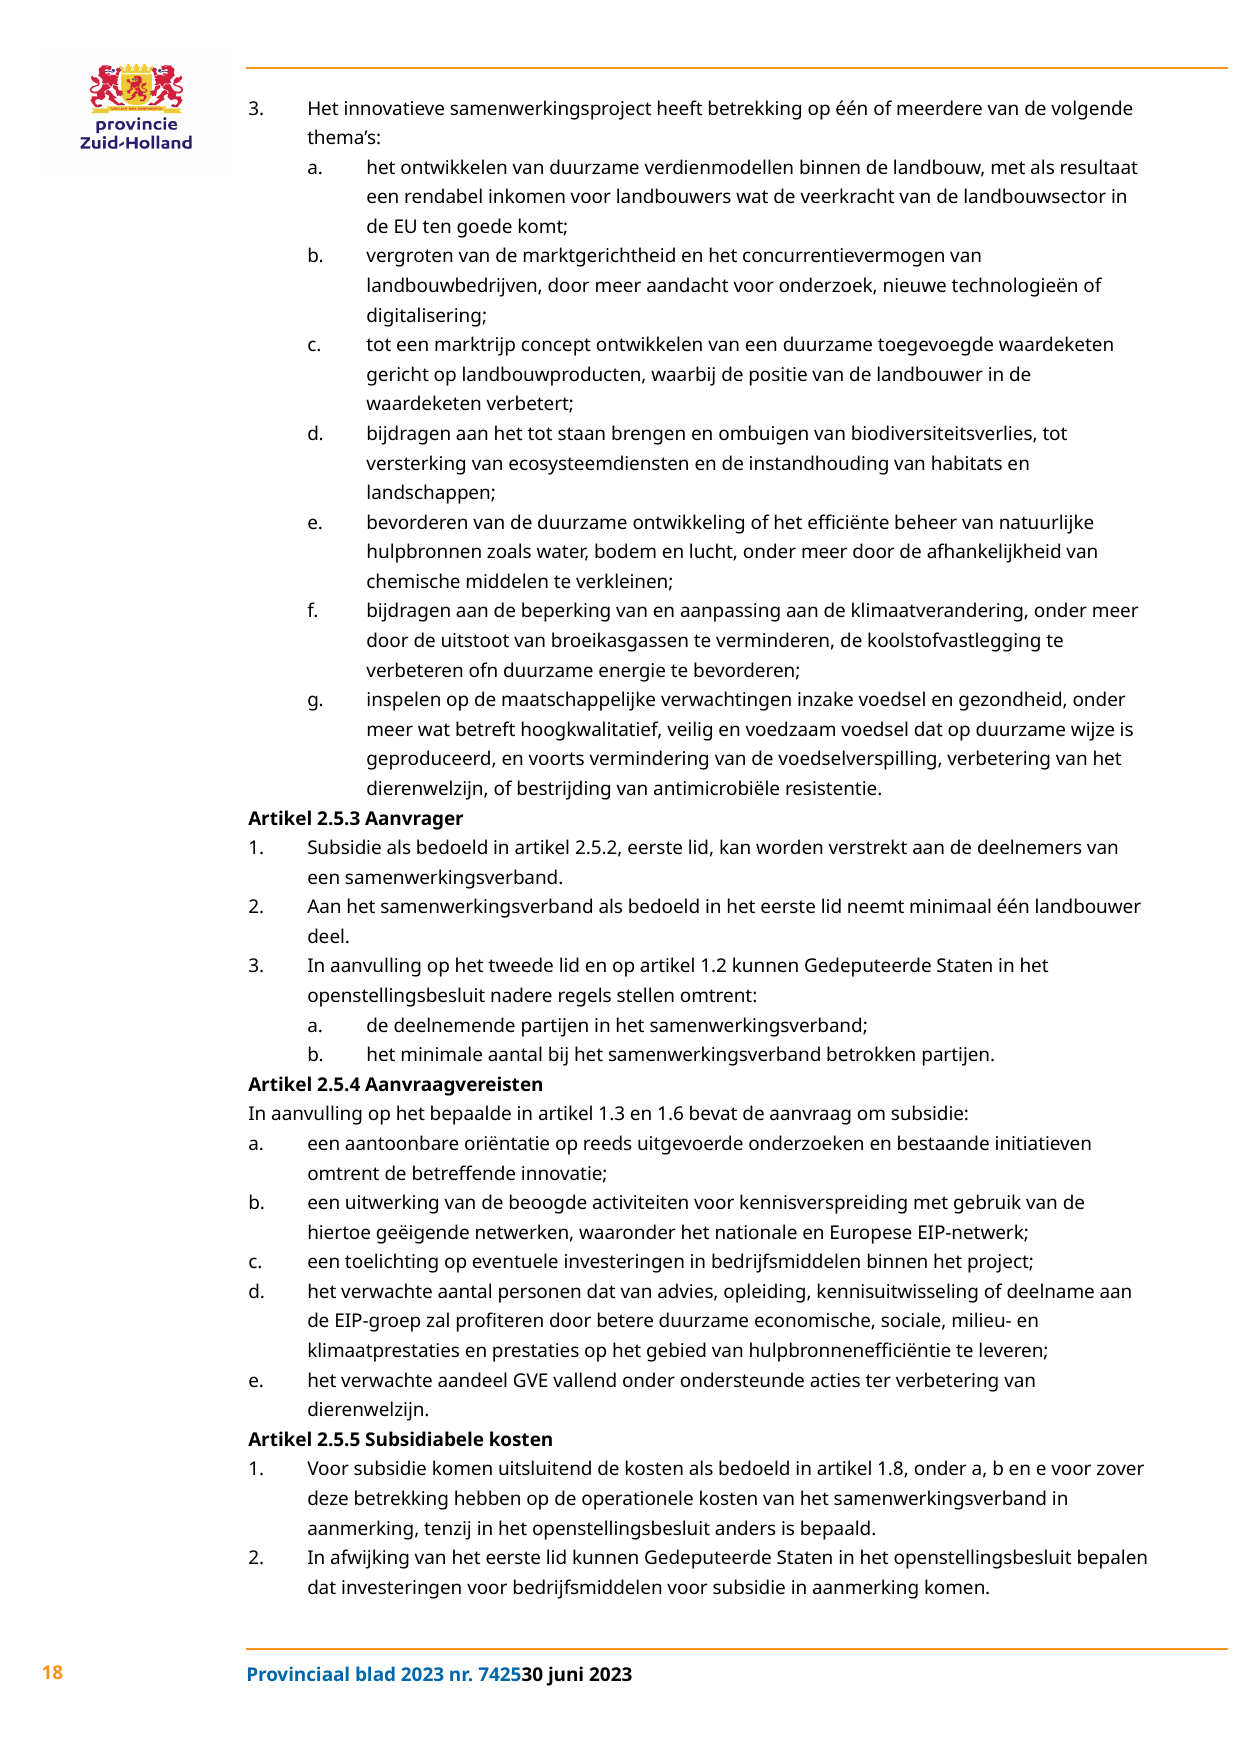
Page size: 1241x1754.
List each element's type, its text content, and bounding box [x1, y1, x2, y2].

list een toelichting op eventuele investeringen in bedrijfsmiddelen binnen het project; [248, 1248, 1152, 1274]
text In aanvulling op het bepaalde in artikel 1.3 en 1.6 bevat de aanvraag om subsidie: [248, 1101, 1152, 1126]
list In afwijking van het eerste lid kunnen Gedeputeerde Staten in het openstellingsbesluit bepalen dat investeringen voor bedrijfsmiddelen voor subsidie in aanmerking komen. [248, 1544, 1152, 1600]
list Het innovatieve samenwerkingsproject heeft betrekking op één of meerdere van de volgende thema’s: [248, 95, 1152, 150]
list Voor subsidie komen uitsluitend de kosten als bedoeld in artikel 1.8, onder a, b en e voor zover deze betrekking hebben op de operationele kosten van het samenwerkingsverband in aanmerking, tenzij in het openstellingsbesluit anders is bepaald. [248, 1456, 1152, 1541]
list het verwachte aandeel GVE vallend onder ondersteunde acties ter verbetering van dierenwelzijn. [248, 1367, 1152, 1422]
text Artikel 2.5.5 Subsidiabele kosten [248, 1426, 1152, 1452]
list bijdragen aan de beperking van en aanpassing aan de klimaatverandering, onder meer door de uitstoot van broeikasgassen te verminderen, de koolstofvastlegging te verbeteren ofn duurzame energie te bevorderen; [307, 598, 1152, 683]
list vergroten van de marktgerichtheid en het concurrentievermogen van landbouwbedrijven, door meer aandacht voor onderzoek, nieuwe technologieën of digitalisering; [307, 243, 1152, 328]
list het minimale aantal bij het samenwerkingsverband betrokken partijen. [307, 1041, 1152, 1067]
list inspelen op de maatschappelijke verwachtingen inzake voedsel en gezondheid, onder meer wat betreft hoogkwalitatief, veilig en voedzaam voedsel dat op duurzame wijze is geproduceerd, en voorts vermindering van de voedselverspilling, verbetering van het dierenwelzijn, of bestrijding van antimicrobiële resistentie. [307, 686, 1152, 801]
list bevorderen van de duurzame ontwikkeling of het efficiënte beheer van natuurlijke hulpbronnen zoals water, bodem en lucht, onder meer door de afhankelijkheid van chemische middelen te verkleinen; [307, 509, 1152, 594]
list een aantoonbare oriëntatie op reeds uitgevoerde onderzoeken en bestaande initiatieven omtrent de betreffende innovatie; [248, 1130, 1152, 1186]
list het verwachte aantal personen dat van advies, opleiding, kennisuitwisseling of deelname aan de EIP-groep zal profiteren door betere duurzame economische, sociale, milieu- en klimaatprestaties en prestaties op het gebied van hulpbronnenefficiëntie te leveren; [248, 1278, 1152, 1363]
text Artikel 2.5.3 Aanvrager [248, 805, 1152, 831]
list Aan het samenwerkingsverband als bedoeld in het eerste lid neemt minimaal één landbouwer deel. [248, 893, 1152, 949]
list de deelnemende partijen in het samenwerkingsverband; [307, 1012, 1152, 1038]
list Subsidie als bedoeld in artikel 2.5.2, eerste lid, kan worden verstrekt aan de deelnemers van een samenwerkingsverband. [248, 834, 1152, 890]
list een uitwerking van de beoogde activiteiten voor kennisverspreiding met gebruik van de hiertoe geëigende netwerken, waaronder het nationale en Europese EIP-netwerk; [248, 1189, 1152, 1245]
list In aanvulling op het tweede lid en op artikel 1.2 kunnen Gedeputeerde Staten in het openstellingsbesluit nadere regels stellen omtrent: [248, 953, 1152, 1008]
text Artikel 2.5.4 Aanvraagvereisten [248, 1071, 1152, 1097]
list het ontwikkelen van duurzame verdienmodellen binnen de landbouw, met als resultaat een rendabel inkomen voor landbouwers wat de veerkracht van de landbouwsector in de EU ten goede komt; [307, 154, 1152, 239]
list bijdragen aan het tot staan brengen en ombuigen van biodiversiteitsverlies, tot versterking van ecosysteemdiensten en de instandhouding van habitats en landschappen; [307, 420, 1152, 505]
picture [41, 47, 231, 172]
list tot een marktrijp concept ontwikkelen van een duurzame toegevoegde waardeketen gericht op landbouwproducten, waarbij de positie van de landbouwer in de waardeketen verbetert; [307, 331, 1152, 416]
